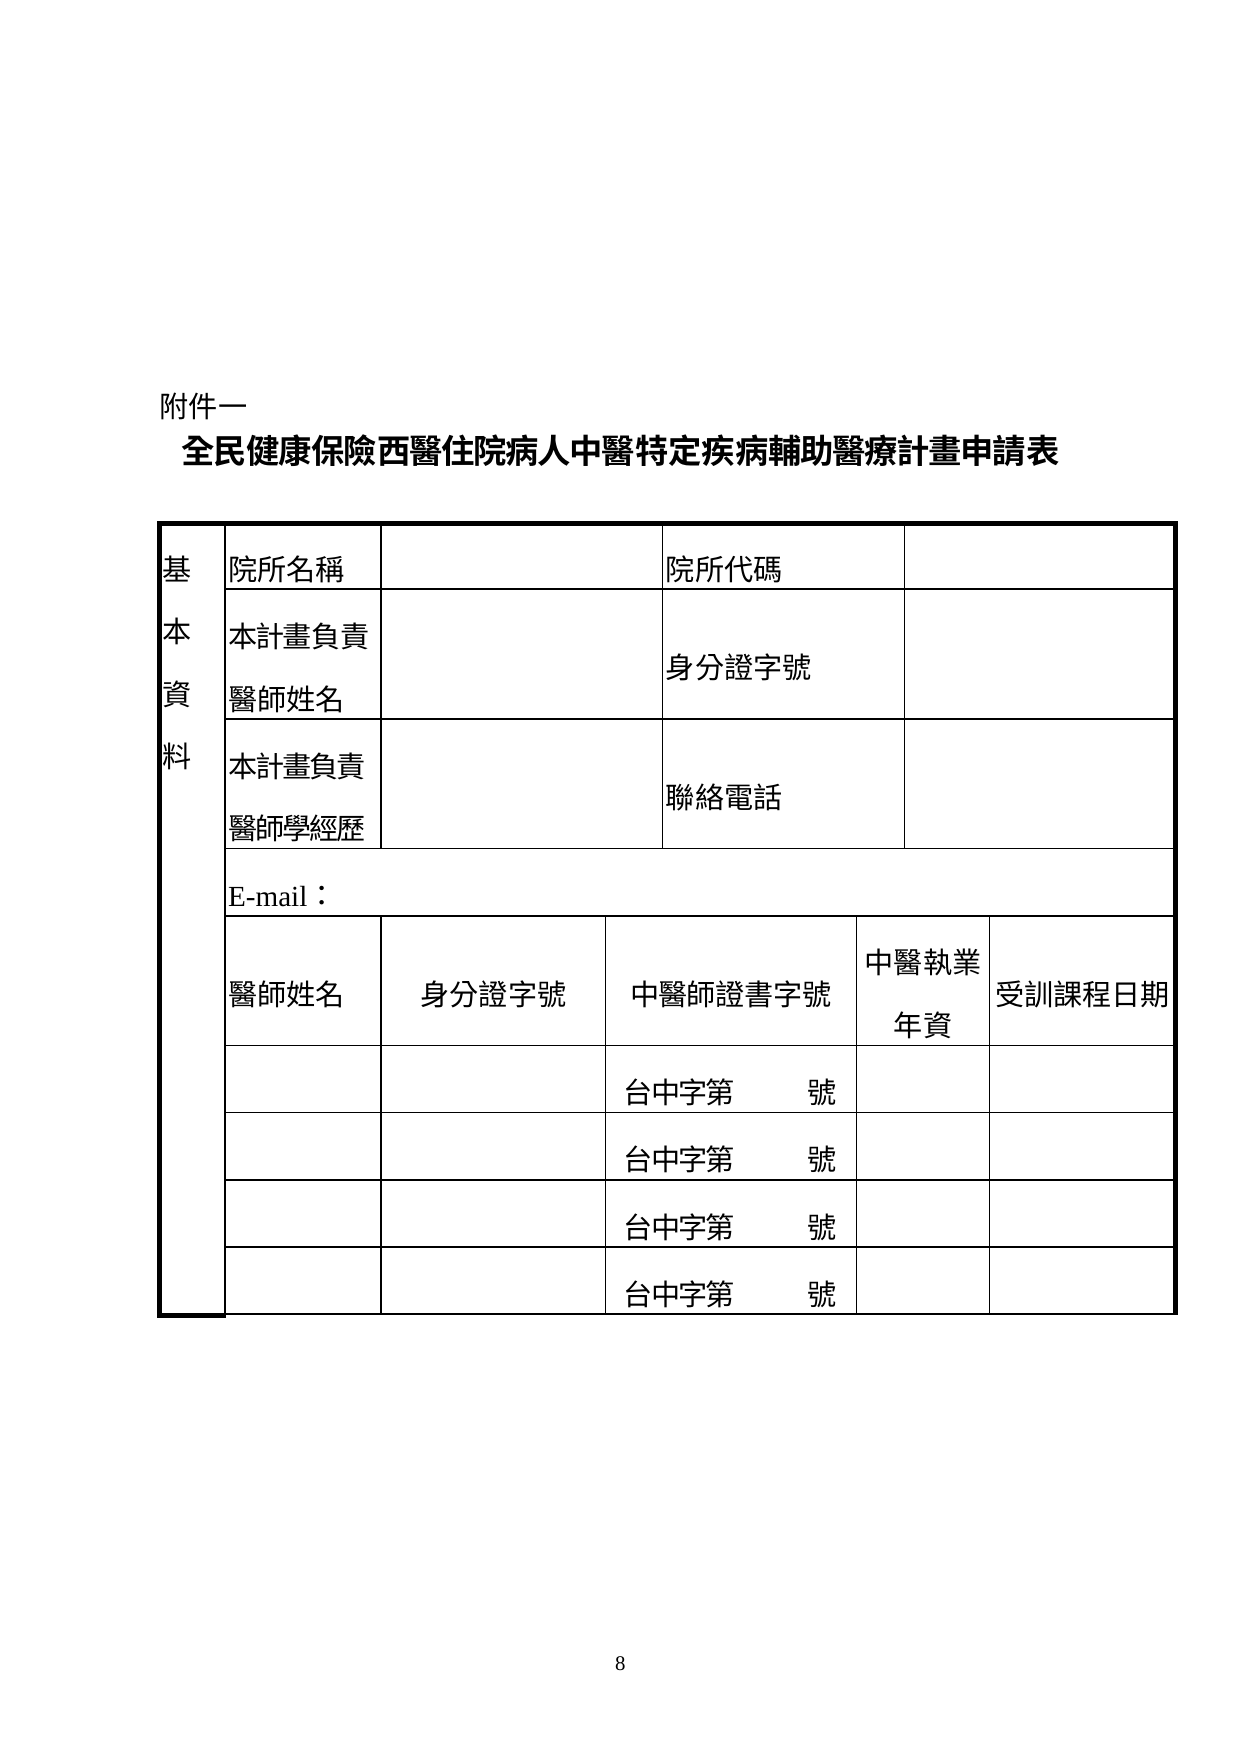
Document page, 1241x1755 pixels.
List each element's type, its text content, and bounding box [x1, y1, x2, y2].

table_cell [382, 1113, 605, 1179]
table_cell [990, 1046, 1173, 1112]
table_cell 台中字第 號 [606, 1113, 856, 1179]
table_cell 聯絡電話 [663, 720, 904, 848]
table_cell [857, 1046, 989, 1112]
table_cell [990, 1248, 1173, 1313]
table_cell [382, 1046, 605, 1112]
table_cell 台中字第 號 [606, 1181, 856, 1246]
table_cell 醫師姓名 [226, 917, 380, 1044]
table_cell 台中字第 號 [606, 1046, 856, 1112]
table_cell [990, 1181, 1173, 1246]
table_cell [905, 590, 1173, 718]
table_cell 中醫師證書字號 [606, 917, 856, 1044]
table_cell [857, 1248, 989, 1313]
table_cell [905, 720, 1173, 848]
table_header 院所名稱 [226, 526, 380, 588]
table_cell [857, 1113, 989, 1179]
table_cell [990, 1113, 1173, 1179]
table_cell [382, 590, 662, 718]
table_header 基本資料 [162, 526, 224, 1313]
table_cell 本計畫負責醫師姓名 [226, 590, 380, 718]
table_cell [226, 1046, 380, 1112]
table_cell 中醫執業年資 [857, 917, 989, 1044]
table_header [905, 526, 1173, 588]
table_header 院所代碼 [663, 526, 904, 588]
table_cell 身分證字號 [663, 590, 904, 718]
text 全民健康保險西醫住院病人中醫特定疾病輔助醫療計畫申請表 [159, 425, 1081, 473]
table_cell 本計畫負責醫師學經歷 [226, 720, 380, 848]
table_cell [382, 720, 662, 848]
table_cell 身分證字號 [382, 917, 605, 1044]
text 附件一 [159, 363, 1081, 425]
table_cell [857, 1181, 989, 1246]
table_cell [226, 1181, 380, 1246]
table_header [382, 526, 662, 588]
table_cell [226, 1248, 380, 1313]
table_cell [382, 1248, 605, 1313]
table_cell [226, 1113, 380, 1179]
table_cell E-mail： [226, 849, 1173, 915]
table_cell 受訓課程日期 [990, 917, 1173, 1044]
table_cell [382, 1181, 605, 1246]
table_cell 台中字第 號 [606, 1248, 856, 1313]
